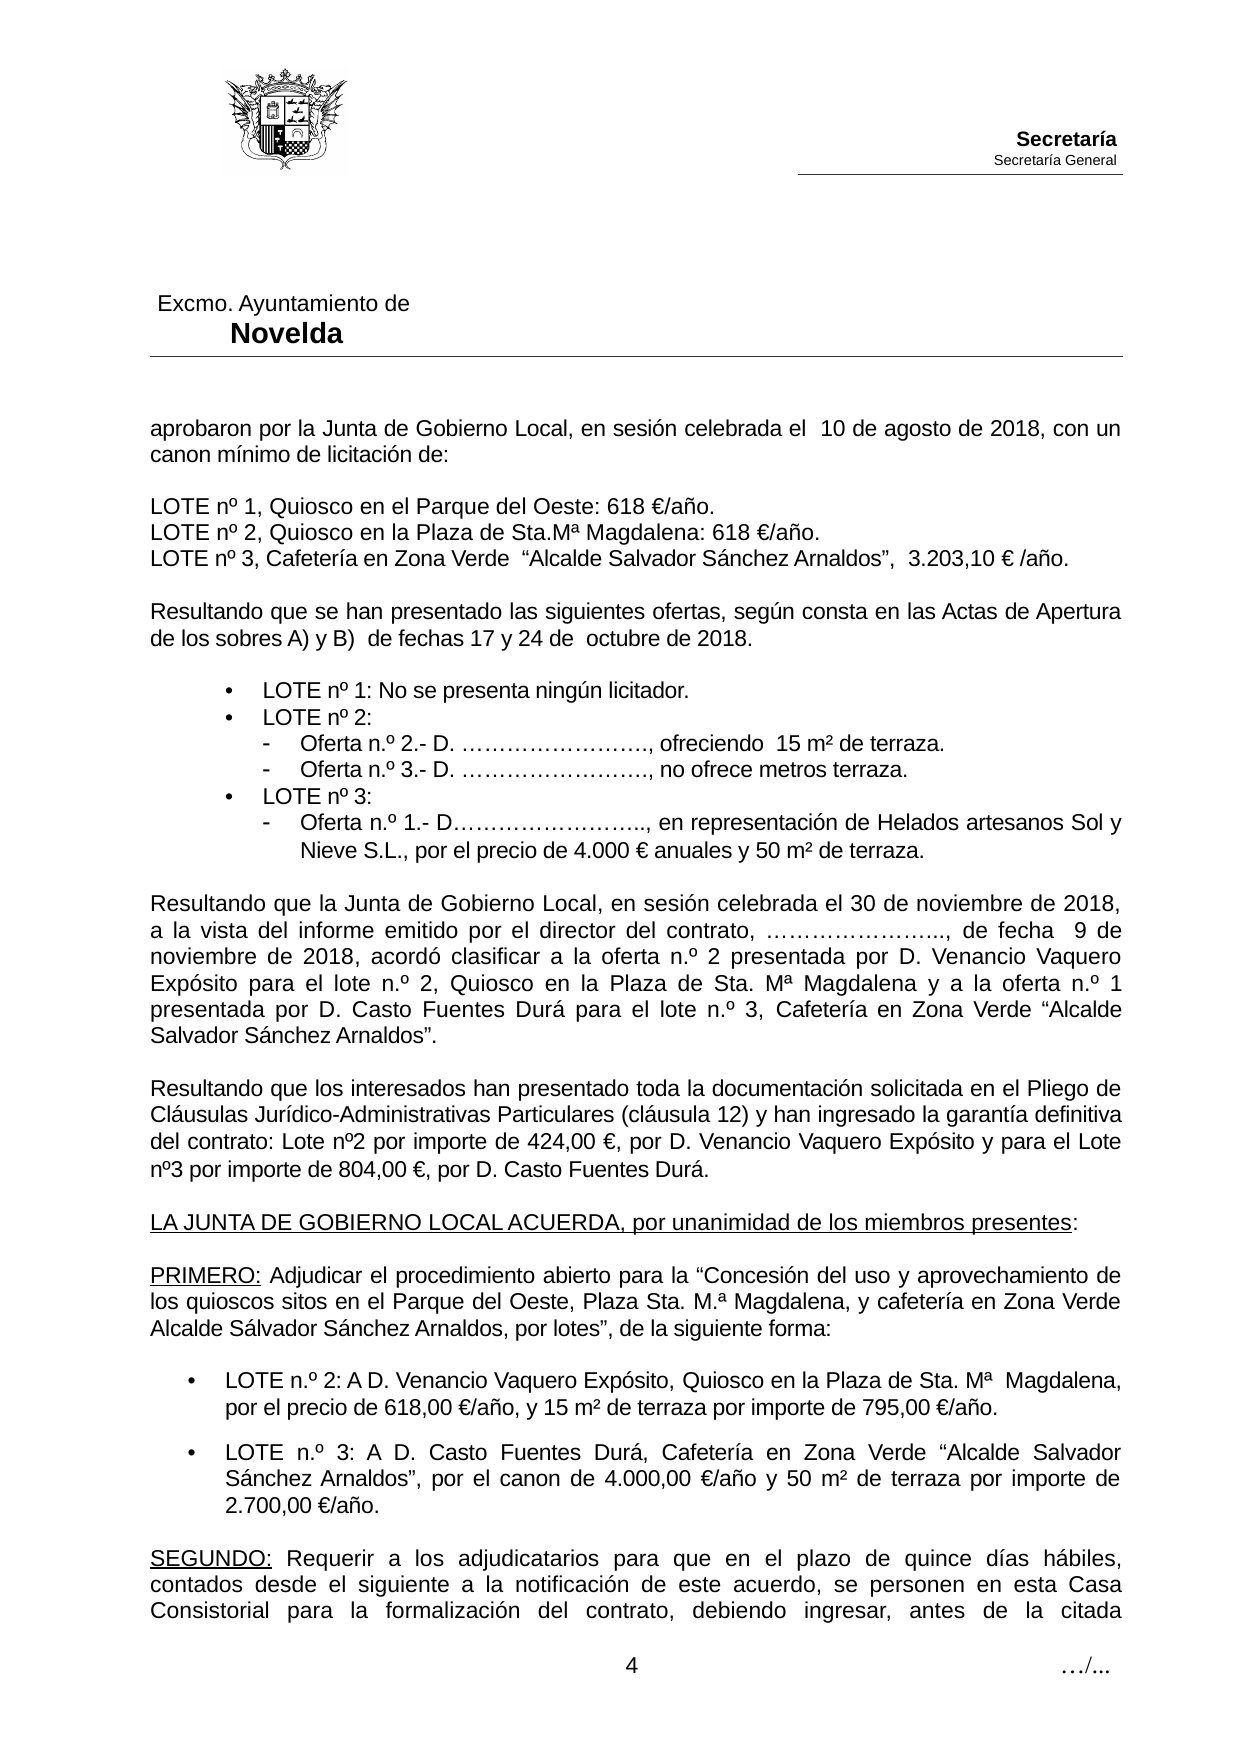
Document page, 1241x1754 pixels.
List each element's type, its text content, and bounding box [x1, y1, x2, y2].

text LOTE nº 2, Quiosco en la Plaza de Sta.Mª Magdalena: 618 €/año. [150, 519, 1122, 545]
list LOTE n.º 3: A D. Casto Fuentes Durá, Cafetería en Zona Verde “Alcalde Salvador Sánchez Arnaldos”, por el canon de 4.000,00 €/año y 50 m² de terraza por importe de 2.700,00 €/año. [187, 1439, 1122, 1518]
text Resultando que la Junta de Gobierno Local, en sesión celebrada el 30 de noviembre de 2018, a la vista del informe emitido por el director del contrato, …………………..., de fecha 9 de noviembre de 2018, acordó clasificar a la oferta n.º 2 presentada por D. Venancio Vaquero Expósito para el lote n.º 2, Quiosco en la Plaza de Sta. Mª Magdalena y a la oferta n.º 1 presentada por D. Casto Fuentes Durá para el lote n.º 3, Cafetería en Zona Verde “Alcalde Salvador Sánchez Arnaldos”. [150, 890, 1122, 1048]
text LOTE nº 1, Quiosco en el Parque del Oeste: 618 €/año. [150, 493, 1122, 519]
text Resultando que se han presentado las siguientes ofertas, según consta en las Actas de Apertura de los sobres A) y B) de fechas 17 y 24 de octubre de 2018. [150, 598, 1122, 651]
list LOTE nº 2: [225, 703, 1122, 730]
text Resultando que los interesados han presentado toda la documentación solicitada en el Pliego de Cláusulas Jurídico-Administrativas Particulares (cláusula 12) y han ingresado la garantía definitiva del contrato: Lote nº2 por importe de 424,00 €, por D. Venancio Vaquero Expósito y para el Lote nº3 por importe de 804,00 €, por D. Casto Fuentes Durá. [150, 1075, 1122, 1183]
text SEGUNDO: Requerir a los adjudicatarios para que en el plazo de quince días hábiles, contados desde el siguiente a la notificación de este acuerdo, se personen en esta Casa Consistorial para la formalización del contrato, debiendo ingresar, antes de la citada [86, 1544, 1122, 1623]
text LA JUNTA DE GOBIERNO LOCAL ACUERDA, por unanimidad de los miembros presentes: [150, 1209, 1122, 1235]
text LOTE nº 3, Cafetería en Zona Verde “Alcalde Salvador Sánchez Arnaldos”, 3.203,10 € /año. [150, 545, 1122, 572]
text PRIMERO: Adjudicar el procedimiento abierto para la “Concesión del uso y aprovechamiento de los quioscos sitos en el Parque del Oeste, Plaza Sta. M.ª Magdalena, y cafetería en Zona Verde Alcalde Sálvador Sánchez Arnaldos, por lotes”, de la siguiente forma: [150, 1262, 1122, 1341]
list Oferta n.º 3.- D. ……………………., no ofrece metros terraza. [262, 756, 1122, 783]
list LOTE n.º 2: A D. Venancio Vaquero Expósito, Quiosco en la Plaza de Sta. Mª Magdalena, por el precio de 618,00 €/año, y 15 m² de terraza por importe de 795,00 €/año. [187, 1367, 1122, 1420]
picture [220, 67, 350, 175]
list Oferta n.º 1.- D…………………….., en representación de Helados artesanos Sol y Nieve S.L., por el precio de 4.000 € anuales y 50 m² de terraza. [262, 809, 1122, 864]
text aprobaron por la Junta de Gobierno Local, en sesión celebrada el 10 de agosto de 2018, con un canon mínimo de licitación de: [150, 415, 1122, 467]
list Oferta n.º 2.- D. ……………………., ofreciendo 15 m² de terraza. [262, 730, 1122, 756]
list LOTE nº 3: [225, 783, 1122, 809]
list LOTE nº 1: No se presenta ningún licitador. [225, 677, 1122, 703]
